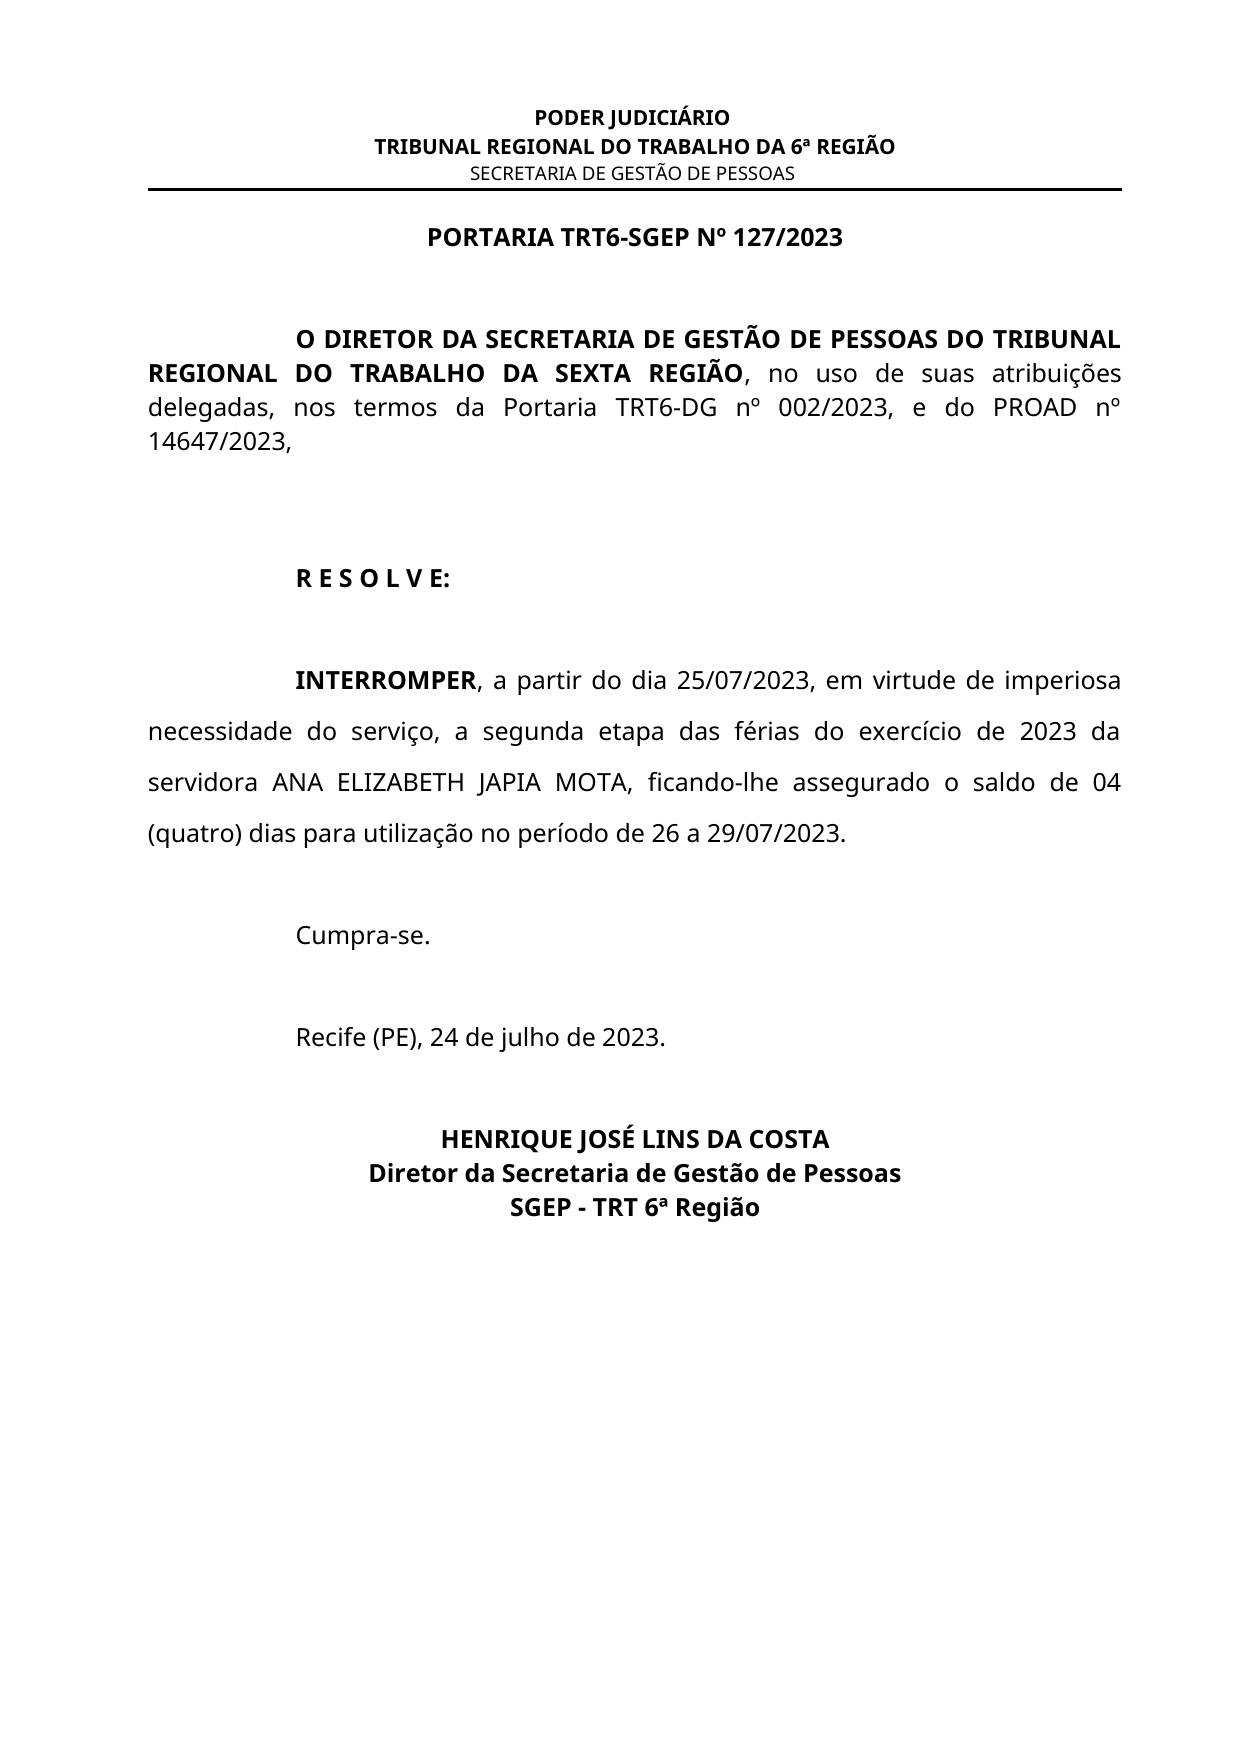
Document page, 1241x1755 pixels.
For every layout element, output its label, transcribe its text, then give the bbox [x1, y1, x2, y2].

text Cumpra-se. [148, 918, 1122, 952]
text INTERROMPER, a partir do dia 25/07/2023, em virtude de imperiosa necessidade do serviço, a segunda etapa das férias do exercício de 2023 da servidora ANA ELIZABETH JAPIA MOTA, ficando-lhe assegurado o saldo de 04 (quatro) dias para utilização no período de 26 a 29/07/2023. [148, 662, 1122, 849]
text O DIRETOR DA SECRETARIA DE GESTÃO DE PESSOAS DO TRIBUNAL REGIONAL DO TRABALHO DA SEXTA REGIÃO, no uso de suas atribuições delegadas, nos termos da Portaria TRT6-DG nº 002/2023, e do PROAD nº 14647/2023, [148, 322, 1122, 458]
text HENRIQUE JOSÉ LINS DA COSTA [148, 1122, 1122, 1156]
text R E S O L V E: [148, 560, 1122, 594]
text Recife (PE), 24 de julho de 2023. [148, 1020, 1122, 1054]
text Diretor da Secretaria de Gestão de Pessoas [148, 1156, 1122, 1190]
text PORTARIA TRT6-SGEP Nº 127/2023 [148, 220, 1122, 254]
text SGEP - TRT 6ª Região [148, 1190, 1122, 1224]
